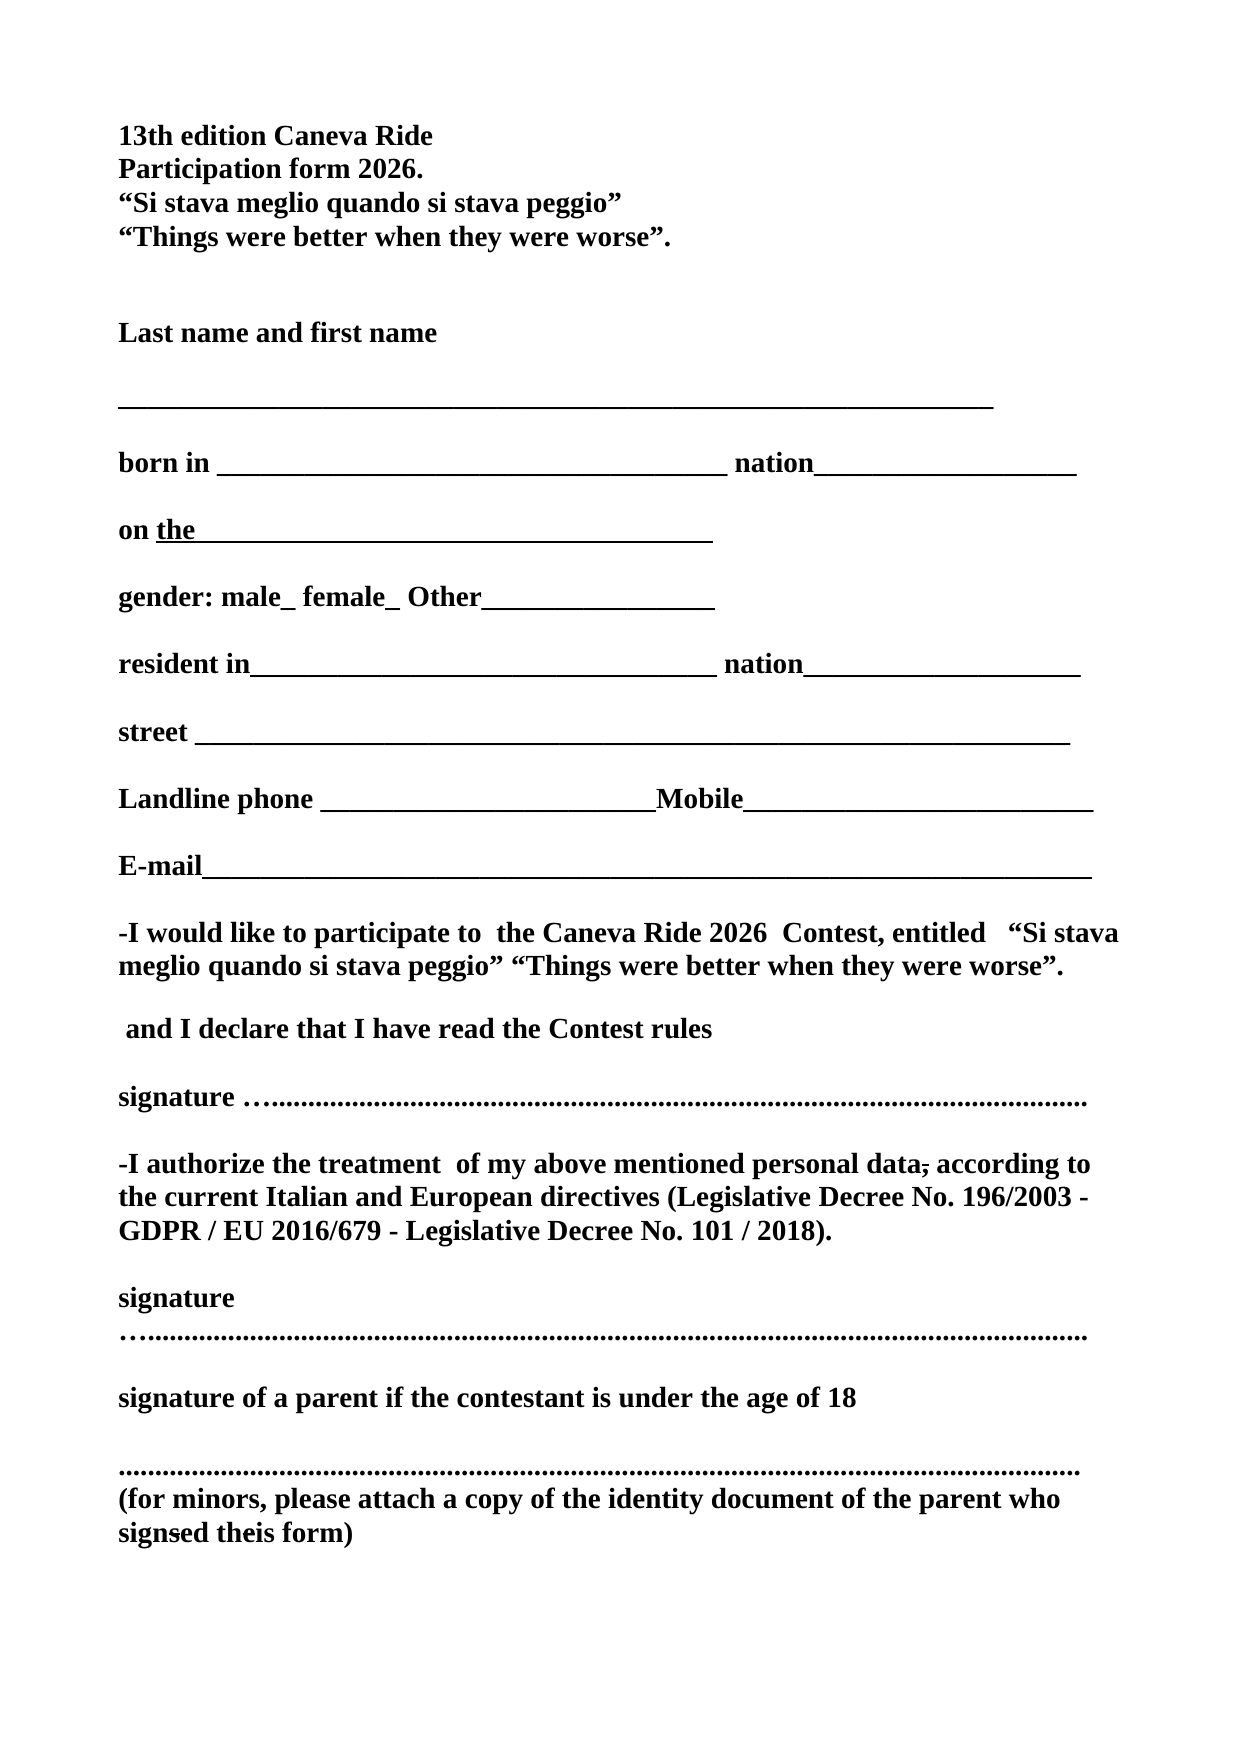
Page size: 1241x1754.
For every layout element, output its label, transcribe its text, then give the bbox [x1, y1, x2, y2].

text Last name and first name [118, 282, 1122, 349]
text 13th edition Caneva Ride Participation form 2026. [118, 118, 1122, 185]
text “Si stava meglio quando si stava peggio” “Things were better when they were worse”. [118, 185, 1122, 252]
text signature …................................................................................................................ [118, 1045, 1122, 1112]
text -I authorize the treatment of my above mentioned personal data, according to the current Italian and European directives (Legislative Decree No. 196/2003 - GDPR / EU 2016/679 - Legislative Decree No. 101 / 2018). signature …................................................................................................................................. signature of a parent if the contestant is under the age of 18 .................................................................................................................................... (for minors, please attach a copy of the identity document of the parent who signsed theis form) [118, 1112, 1122, 1548]
text gender: male_ female_ Other________________ resident in________________________________ nation___________________ [118, 579, 1122, 680]
text ____________________________________________________________ [118, 378, 1122, 412]
text on the [118, 512, 1122, 546]
text street ____________________________________________________________ Landline phone _______________________Mobile________________________ E-mail_____________________________________________________________ -I would like to participate to the Caneva Ride 2026 Contest, entitled “Si stava meglio quando si stava peggio” “Things were better when they were worse”. [118, 714, 1122, 982]
text and I declare that I have read the Contest rules [118, 1012, 1122, 1045]
text born in ___________________________________ nation__________________ [118, 412, 1122, 479]
